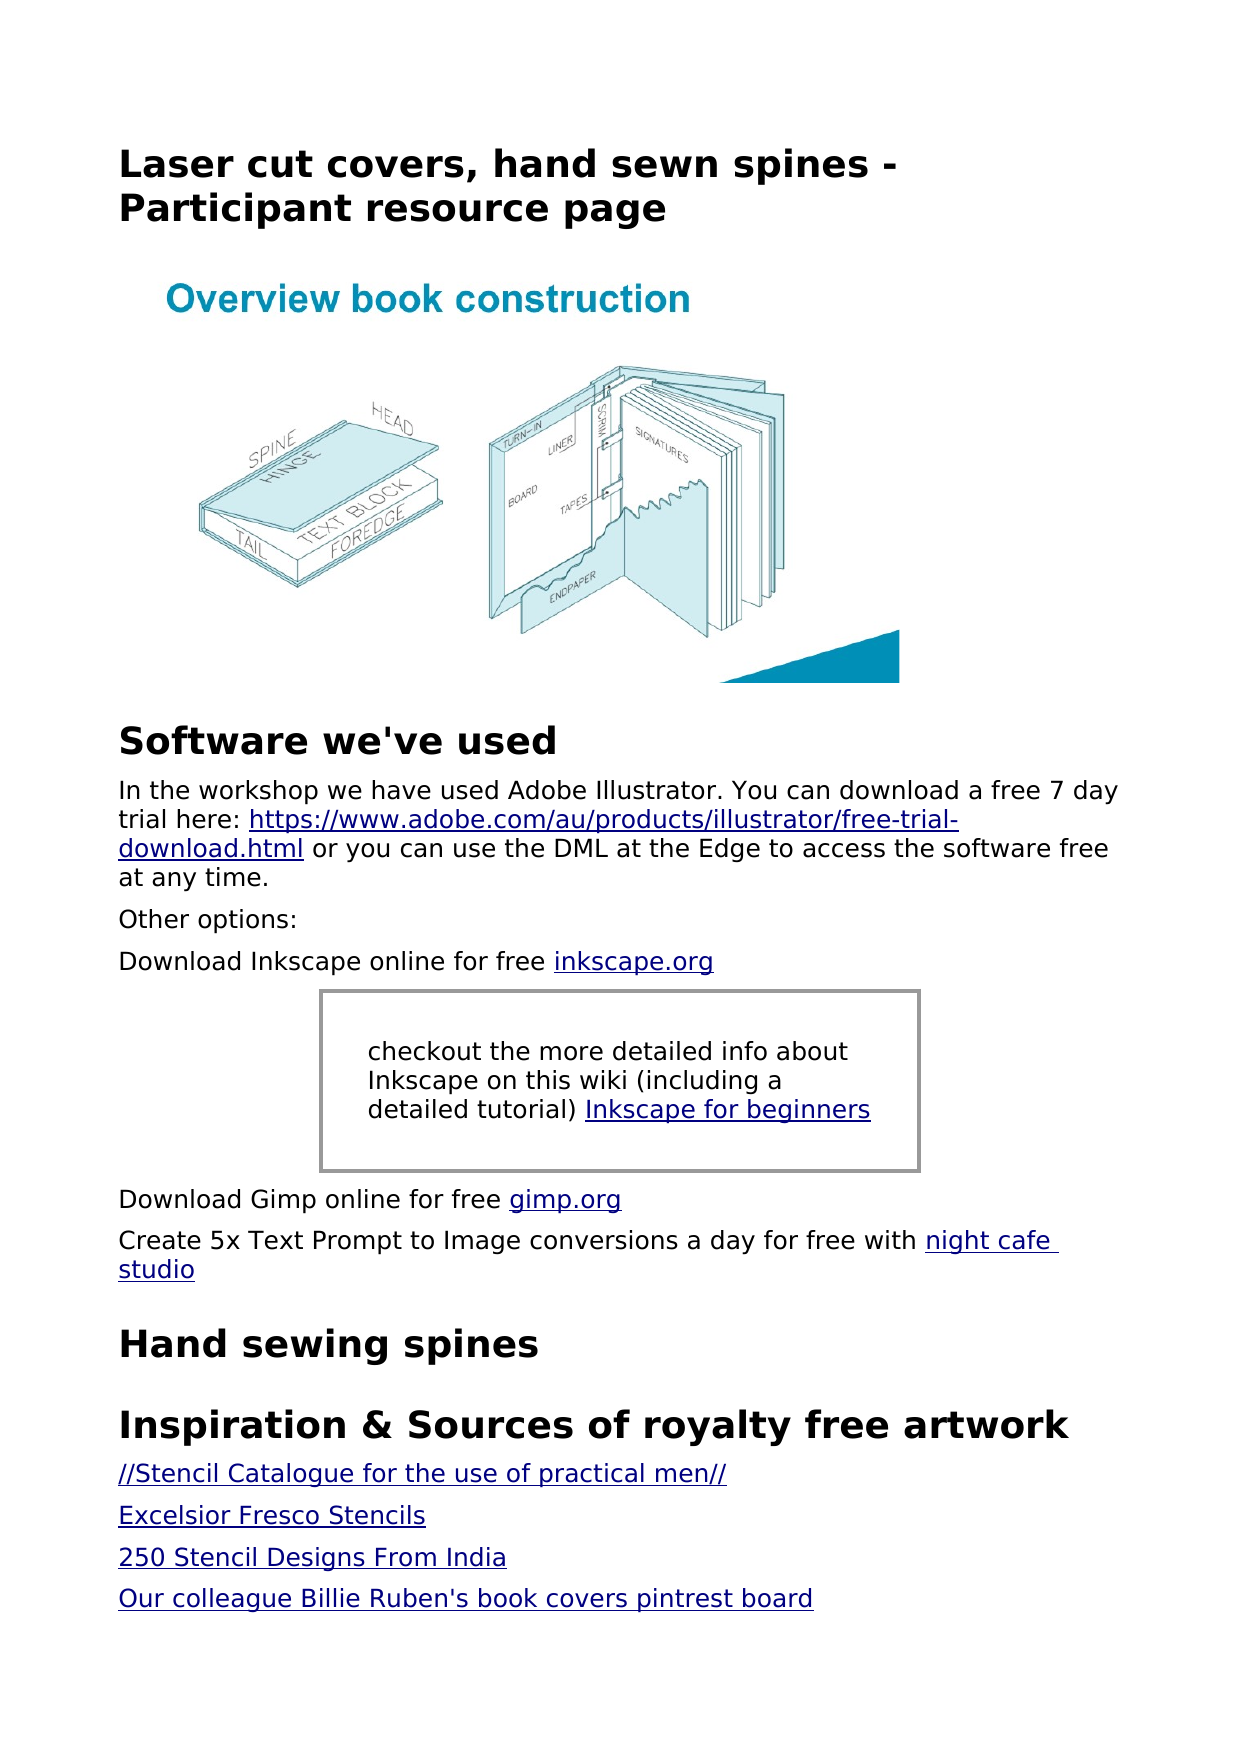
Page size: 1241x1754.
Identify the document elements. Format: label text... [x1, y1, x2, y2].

subtitle Laser cut covers, hand sewn spines - Participant resource page [118, 143, 1122, 230]
text //Stencil Catalogue for the use of practical men// [118, 1459, 1122, 1489]
text Download Gimp online for free gimp.org [118, 988, 1122, 1214]
picture [118, 242, 900, 683]
text In the workshop we have used Adobe Illustrator. You can download a free 7 day trial here: https://www.adobe.com/au/products/illustrator/free-trial-download.html or you can use the DML at the Edge to access the software free at any time. [118, 776, 1122, 893]
subtitle Inspiration & Sources of royalty free artwork [118, 1403, 1122, 1447]
subtitle Software we've used [118, 720, 1122, 763]
text 250 Stencil Designs From India [118, 1543, 1122, 1572]
text Create 5x Text Prompt to Image conversions a day for free with night cafe studio [118, 1226, 1122, 1285]
text Other options: [118, 905, 1122, 934]
text Our colleague Billie Ruben's book covers pintrest board [118, 1584, 1122, 1614]
text Excelsior Fresco Stencils [118, 1501, 1122, 1530]
table_header checkout the more detailed info about Inkscape on this wiki (including a detailed tutorial) Inkscape for beginners [332, 1002, 908, 1160]
subtitle Hand sewing spines [118, 1322, 1122, 1366]
text Download Inkscape online for free inkscape.org [118, 947, 1122, 976]
